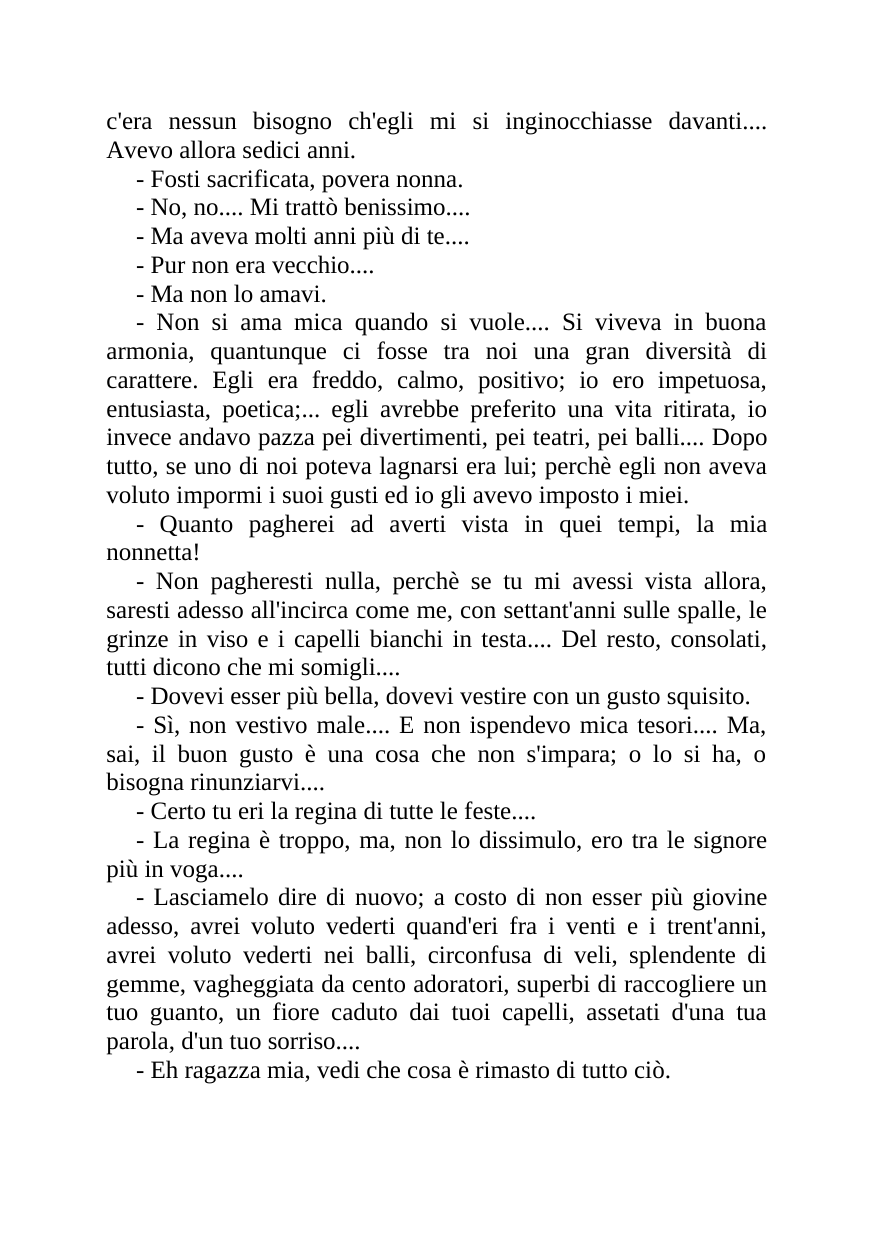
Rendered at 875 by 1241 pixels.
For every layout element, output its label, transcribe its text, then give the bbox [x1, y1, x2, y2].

text - Ma aveva molti anni più di te.... [106, 221, 768, 250]
text - Fosti sacrificata, povera nonna. [106, 164, 768, 192]
text - Dovevi esser più bella, dovevi vestire con un gusto squisito. [106, 681, 768, 710]
text - Certo tu eri la regina di tutte le feste.... [106, 796, 768, 825]
text - Eh ragazza mia, vedi che cosa è rimasto di tutto ciò. [106, 1055, 768, 1084]
text - Ma non lo amavi. [106, 279, 768, 307]
text - Sì, non vestivo male.... E non ispendevo mica tesori.... Ma, sai, il buon gusto è una cosa che non s'impara; o lo si ha, o bisogna rinunziarvi.... [106, 710, 768, 796]
text - Quanto pagherei ad averti vista in quei tempi, la mia nonnetta! [106, 509, 768, 566]
text - Lasciamelo dire di nuovo; a costo di non esser più giovine adesso, avrei voluto vederti quand'eri fra i venti e i trent'anni, avrei voluto vederti nei balli, circonfusa di veli, splendente di gemme, vagheggiata da cento adoratori, superbi di raccogliere un tuo guanto, un fiore caduto dai tuoi capelli, assetati d'una tua parola, d'un tuo sorriso.... [106, 882, 768, 1055]
text - Pur non era vecchio.... [106, 250, 768, 279]
text c'era nessun bisogno ch'egli mi si inginocchiasse davanti.... Avevo allora sedici anni. [106, 106, 768, 164]
text - La regina è troppo, ma, non lo dissimulo, ero tra le signore più in voga.... [106, 825, 768, 882]
text - Non si ama mica quando si vuole.... Si viveva in buona armonia, quantunque ci fosse tra noi una gran diversità di carattere. Egli era freddo, calmo, positivo; io ero impetuosa, entusiasta, poetica;... egli avrebbe preferito una vita ritirata, io invece andavo pazza pei divertimenti, pei teatri, pei balli.... Dopo tutto, se uno di noi poteva lagnarsi era lui; perchè egli non aveva voluto impormi i suoi gusti ed io gli avevo imposto i miei. [106, 307, 768, 509]
text - No, no.... Mi trattò benissimo.... [106, 192, 768, 221]
text - Non pagheresti nulla, perchè se tu mi avessi vista allora, saresti adesso all'incirca come me, con settant'anni sulle spalle, le grinze in viso e i capelli bianchi in testa.... Del resto, consolati, tutti dicono che mi somigli.... [106, 566, 768, 681]
